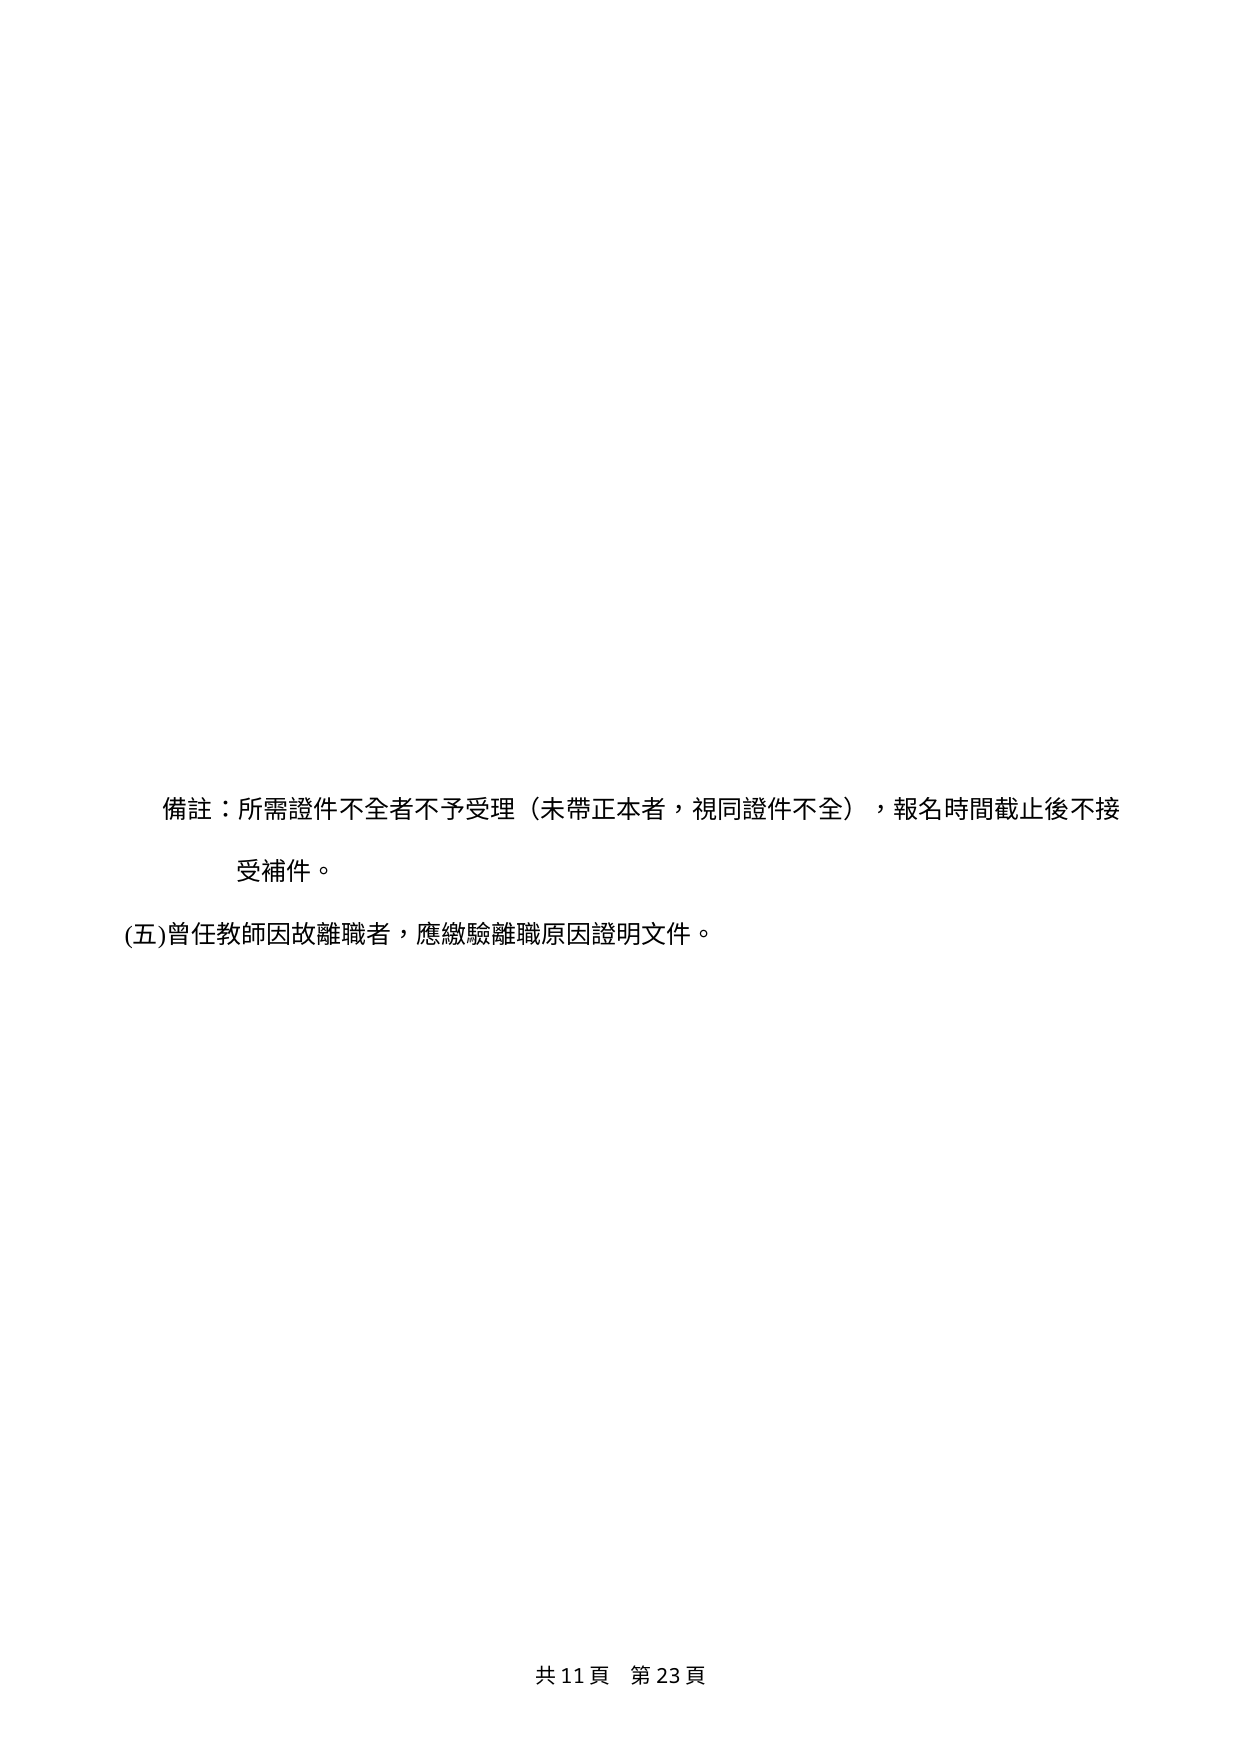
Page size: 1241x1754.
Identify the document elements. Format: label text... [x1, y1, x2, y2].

text 備註：所需證件不全者不予受理（未帶正本者，視同證件不全），報名時間截止後不接 受補件。 [162, 766, 1122, 891]
text (五)曾任教師因故離職者，應繳驗離職原因證明文件。 [118, 891, 1122, 953]
